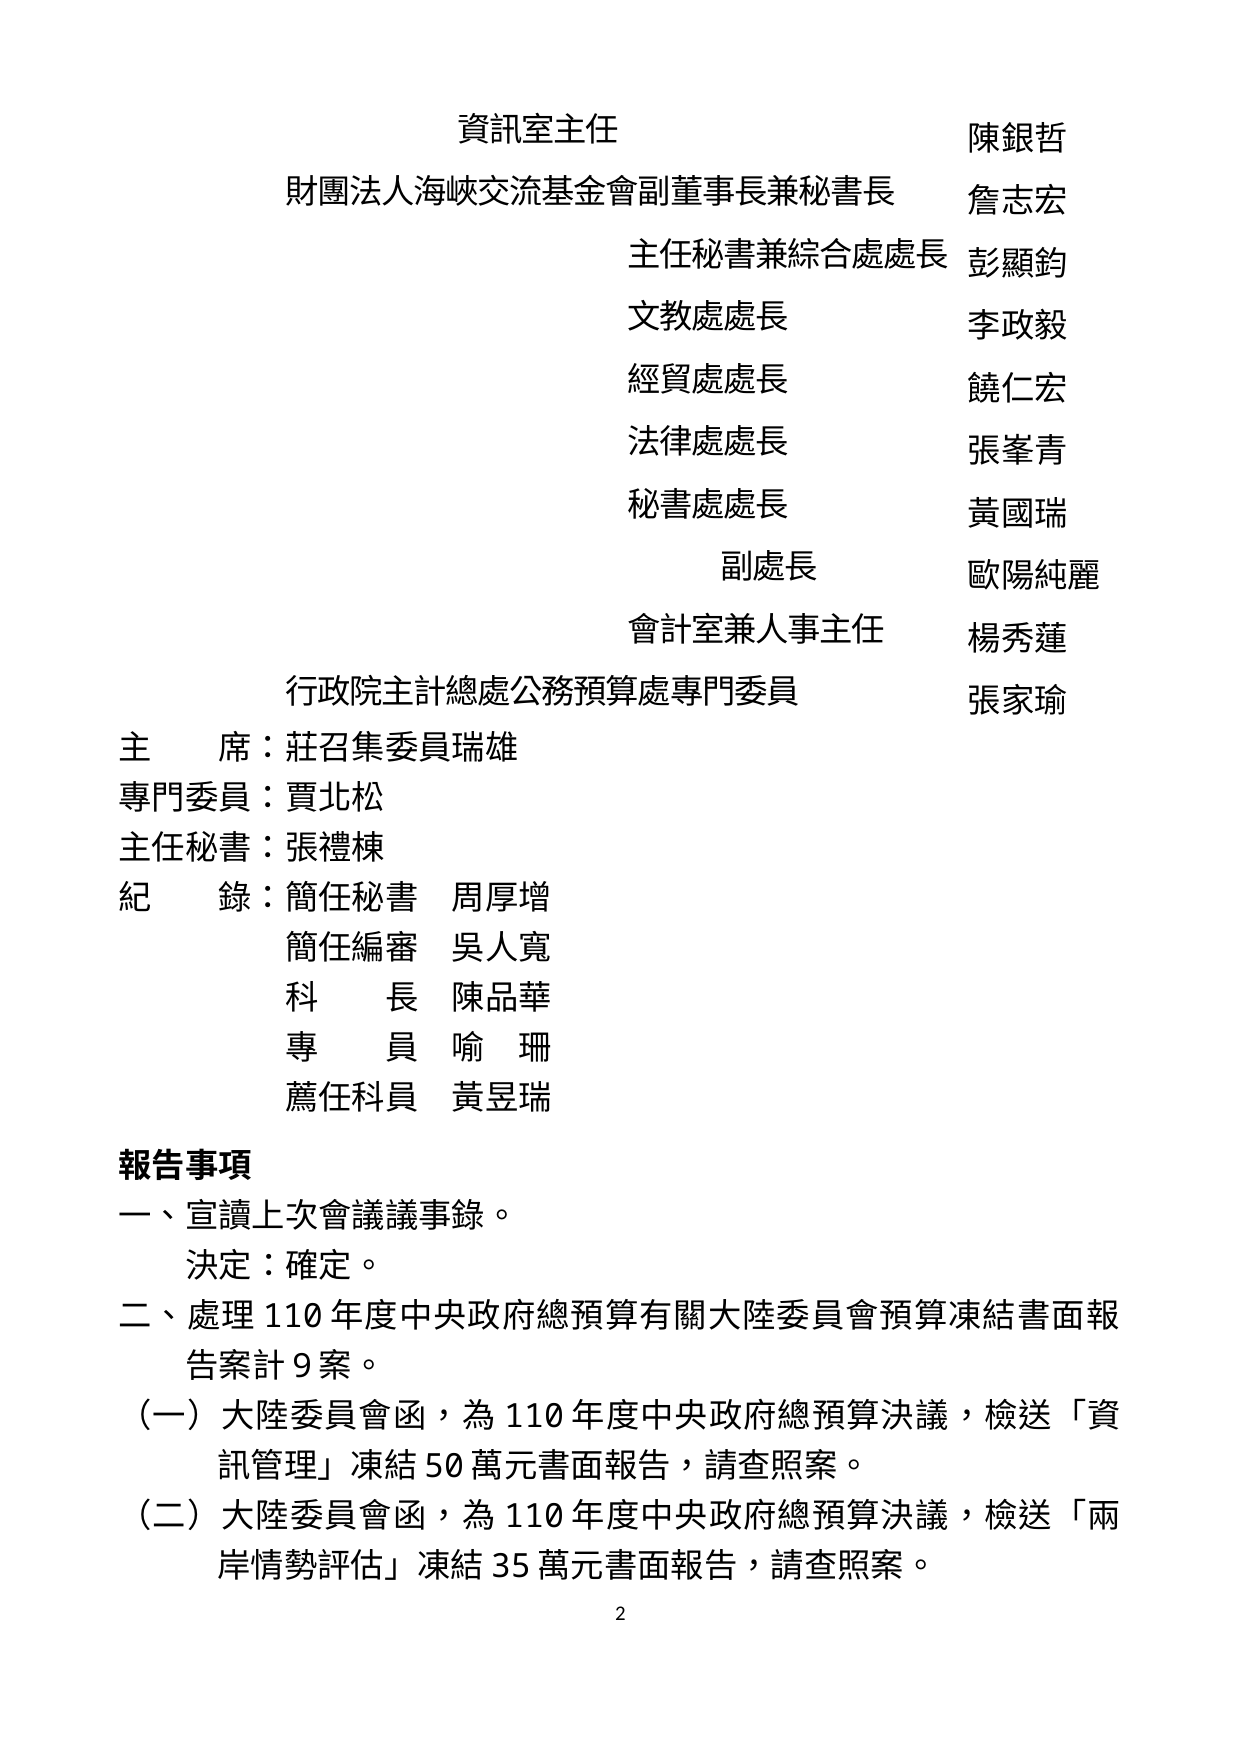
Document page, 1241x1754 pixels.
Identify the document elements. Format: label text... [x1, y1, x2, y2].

table_cell 彭顯鈞 [956, 219, 1125, 282]
text 一、宣讀上次會議議事錄。 [118, 1188, 1122, 1238]
text 專 員 喻 珊 [118, 1019, 1234, 1069]
table_cell 張家瑜 [956, 657, 1125, 719]
table_cell 經貿處處長 [274, 344, 956, 407]
table_cell 黃國瑞 [956, 469, 1125, 532]
table_cell 資訊室主任 [274, 94, 956, 157]
table_cell [118, 344, 274, 407]
table_cell 詹志宏 [956, 157, 1125, 219]
text 紀 錄：簡任秘書 周厚增 [118, 869, 1234, 919]
table_cell 文教處處長 [274, 282, 956, 344]
table_cell [118, 469, 274, 532]
table_cell 陳銀哲 [956, 94, 1125, 157]
table_cell 主任秘書兼綜合處處長 [274, 219, 956, 282]
table_cell 會計室兼人事主任 [274, 594, 956, 657]
table_cell 財團法人海峽交流基金會副董事長兼秘書長 [274, 157, 956, 219]
text 主任秘書：張禮棟 [118, 819, 1234, 869]
table_cell 饒仁宏 [956, 344, 1125, 407]
text 主 席：莊召集委員瑞雄 [118, 719, 1234, 769]
text 薦任科員 黃昱瑞 [118, 1069, 1234, 1119]
table_cell [118, 219, 274, 282]
table_cell [118, 594, 274, 657]
table_cell 副處長 [274, 532, 956, 594]
text 決定：確定。 [118, 1238, 1127, 1288]
table_cell 李政毅 [956, 282, 1125, 344]
table_cell 歐陽純麗 [956, 532, 1125, 594]
table_cell 楊秀蓮 [956, 594, 1125, 657]
table_cell [118, 282, 274, 344]
text 科 長 陳品華 [118, 969, 1234, 1019]
text （一）大陸委員會函，為110年度中央政府總預算決議，檢送「資訊管理」凍結50萬元書面報告，請查照案。 [118, 1388, 1122, 1488]
table_cell 法律處處長 [274, 407, 956, 469]
text 簡任編審 吳人寬 [118, 919, 1234, 969]
table_cell 秘書處處長 [274, 469, 956, 532]
text 二、處理110年度中央政府總預算有關大陸委員會預算凍結書面報告案計9案。 [118, 1288, 1122, 1388]
table_cell [118, 94, 274, 157]
table_cell [118, 157, 274, 219]
table_cell [118, 657, 274, 719]
text （二）大陸委員會函，為110年度中央政府總預算決議，檢送「兩岸情勢評估」凍結35萬元書面報告，請查照案。 [118, 1488, 1122, 1588]
table_cell 行政院主計總處公務預算處專門委員 [274, 657, 956, 719]
table_cell [118, 407, 274, 469]
text 報告事項 [118, 1138, 1122, 1188]
table_cell 張峯青 [956, 407, 1125, 469]
table_cell [118, 532, 274, 594]
text 專門委員：賈北松 [118, 769, 1234, 819]
